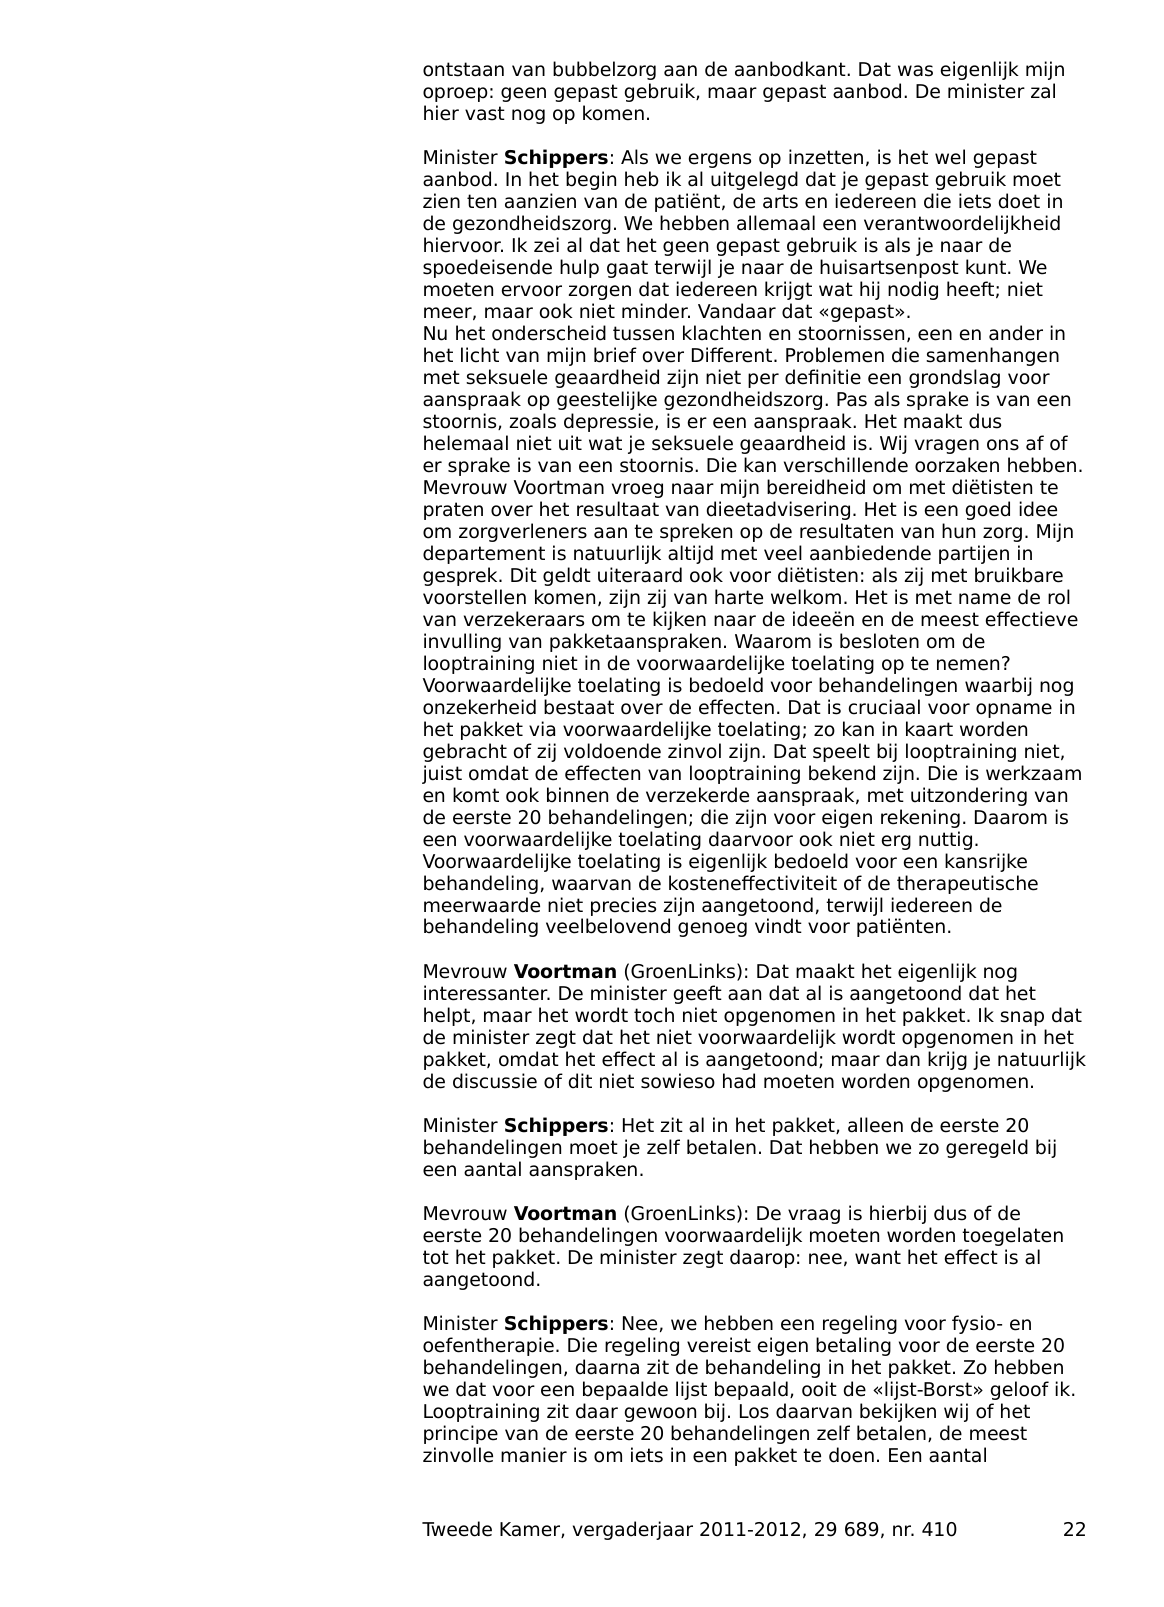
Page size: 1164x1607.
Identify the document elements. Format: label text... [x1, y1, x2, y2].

text Minister Schippers: Als we ergens op inzetten, is het wel gepast aanbod. In het begin heb ik al uitgelegd dat je gepast gebruik moet zien ten aanzien van de patiënt, de arts en iedereen die iets doet in de gezondheidszorg. We hebben allemaal een verantwoordelijkheid hiervoor. Ik zei al dat het geen gepast gebruik is als je naar de spoedeisende hulp gaat terwijl je naar de huisartsenpost kunt. We moeten ervoor zorgen dat iedereen krijgt wat hij nodig heeft; niet meer, maar ook niet minder. Vandaar dat «gepast». [422, 147, 1087, 323]
text Minister Schippers: Nee, we hebben een regeling voor fysio- en oefentherapie. Die regeling vereist eigen betaling voor de eerste 20 behandelingen, daarna zit de behandeling in het pakket. Zo hebben we dat voor een bepaalde lijst bepaald, ooit de «lijst-Borst» geloof ik. Looptraining zit daar gewoon bij. Los daarvan bekijken wij of het principe van de eerste 20 behandelingen zelf betalen, de meest zinvolle manier is om iets in een pakket te doen. Een aantal [422, 1313, 1087, 1467]
text ontstaan van bubbelzorg aan de aanbodkant. Dat was eigenlijk mijn oproep: geen gepast gebruik, maar gepast aanbod. De minister zal hier vast nog op komen. [422, 59, 1087, 125]
text Mevrouw Voortman vroeg naar mijn bereidheid om met diëtisten te praten over het resultaat van dieetadvisering. Het is een goed idee om zorgverleners aan te spreken op de resultaten van hun zorg. Mijn departement is natuurlijk altijd met veel aanbiedende partijen in gesprek. Dit geldt uiteraard ook voor diëtisten: als zij met bruikbare voorstellen komen, zijn zij van harte welkom. Het is met name de rol van verzekeraars om te kijken naar de ideeën en de meest effectieve invulling van pakketaanspraken. Waarom is besloten om de looptraining niet in de voorwaardelijke toelating op te nemen? Voorwaardelijke toelating is bedoeld voor behandelingen waarbij nog onzekerheid bestaat over de effecten. Dat is cruciaal voor opname in het pakket via voorwaardelijke toelating; zo kan in kaart worden gebracht of zij voldoende zinvol zijn. Dat speelt bij looptraining niet, juist omdat de effecten van looptraining bekend zijn. Die is werkzaam en komt ook binnen de verzekerde aanspraak, met uitzondering van de eerste 20 behandelingen; die zijn voor eigen rekening. Daarom is een voorwaardelijke toelating daarvoor ook niet erg nuttig. Voorwaardelijke toelating is eigenlijk bedoeld voor een kansrijke behandeling, waarvan de kosteneffectiviteit of de therapeutische meerwaarde niet precies zijn aangetoond, terwijl iedereen de behandeling veelbelovend genoeg vindt voor patiënten. [422, 477, 1087, 938]
text Minister Schippers: Het zit al in het pakket, alleen de eerste 20 behandelingen moet je zelf betalen. Dat hebben we zo geregeld bij een aantal aanspraken. [422, 1115, 1087, 1181]
text Mevrouw Voortman (GroenLinks): Dat maakt het eigenlijk nog interessanter. De minister geeft aan dat al is aangetoond dat het helpt, maar het wordt toch niet opgenomen in het pakket. Ik snap dat de minister zegt dat het niet voorwaardelijk wordt opgenomen in het pakket, omdat het effect al is aangetoond; maar dan krijg je natuurlijk de discussie of dit niet sowieso had moeten worden opgenomen. [422, 961, 1087, 1092]
text Mevrouw Voortman (GroenLinks): De vraag is hierbij dus of de eerste 20 behandelingen voorwaardelijk moeten worden toegelaten tot het pakket. De minister zegt daarop: nee, want het effect is al aangetoond. [422, 1203, 1087, 1291]
text Nu het onderscheid tussen klachten en stoornissen, een en ander in het licht van mijn brief over Different. Problemen die samenhangen met seksuele geaardheid zijn niet per definitie een grondslag voor aanspraak op geestelijke gezondheidszorg. Pas als sprake is van een stoornis, zoals depressie, is er een aanspraak. Het maakt dus helemaal niet uit wat je seksuele geaardheid is. Wij vragen ons af of er sprake is van een stoornis. Die kan verschillende oorzaken hebben. [422, 323, 1087, 477]
